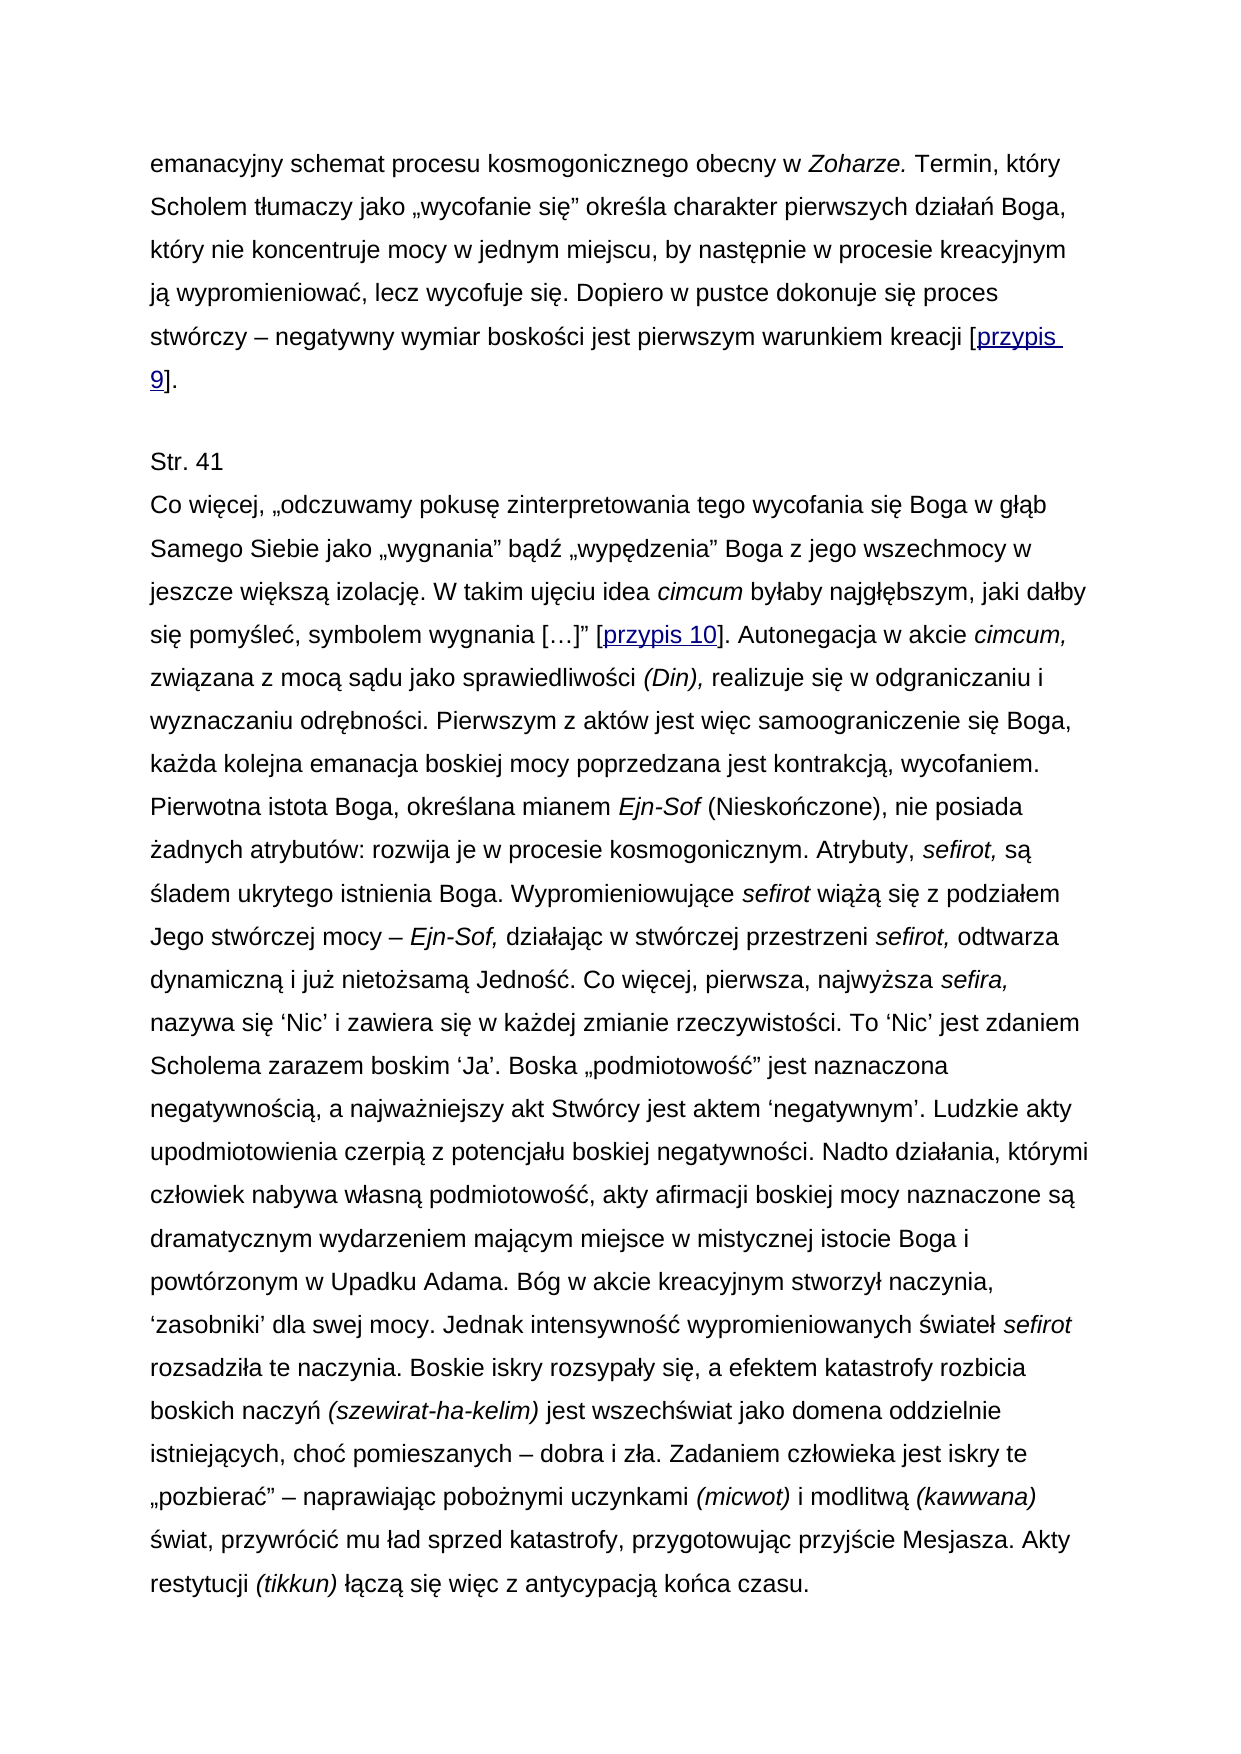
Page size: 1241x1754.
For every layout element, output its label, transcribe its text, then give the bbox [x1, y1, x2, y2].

text Str. 41 [150, 447, 1091, 476]
text Co więcej, „odczuwamy pokusę zinterpretowania tego wycofania się Boga w głąb Samego Siebie jako „wygnania” bądź „wypędzenia” Boga z jego wszechmocy w jeszcze większą izolację. W takim ujęciu idea cimcum byłaby najgłębszym, jaki dałby się pomyśleć, symbolem wygnania […]” [przypis 10]. Autonegacja w akcie cimcum, związana z mocą sądu jako sprawiedliwości (Din), realizuje się w odgraniczaniu i wyznaczaniu odrębności. Pierwszym z aktów jest więc samoograniczenie się Boga, każda kolejna emanacja boskiej mocy poprzedzana jest kontrakcją, wycofaniem. Pierwotna istota Boga, określana mianem Ejn-Sof (Nieskończone), nie posiada żadnych atrybutów: rozwija je w procesie kosmogonicznym. Atrybuty, sefirot, są śladem ukrytego istnienia Boga. Wypromieniowujące sefirot wiążą się z podziałem Jego stwórczej mocy – Ejn-Sof, działając w stwórczej przestrzeni sefirot, odtwarza dynamiczną i już nietożsamą Jedność. Co więcej, pierwsza, najwyższa sefira, nazywa się ‘Nic’ i zawiera się w każdej zmianie rzeczywistości. To ‘Nic’ jest zdaniem Scholema zarazem boskim ‘Ja’. Boska „podmiotowość” jest naznaczona negatywnością, a najważniejszy akt Stwórcy jest aktem ‘negatywnym’. Ludzkie akty upodmiotowienia czerpią z potencjału boskiej negatywności. Nadto działania, którymi człowiek nabywa własną podmiotowość, akty afirmacji boskiej mocy naznaczone są dramatycznym wydarzeniem mającym miejsce w mistycznej istocie Boga i powtórzonym w Upadku Adama. Bóg w akcie kreacyjnym stworzył naczynia, ‘zasobniki’ dla swej mocy. Jednak intensywność wypromieniowanych świateł sefirot rozsadziła te naczynia. Boskie iskry rozsypały się, a efektem katastrofy rozbicia boskich naczyń (szewirat-ha-kelim) jest wszechświat jako domena oddzielnie istniejących, choć pomieszanych – dobra i zła. Zadaniem człowieka jest iskry te „pozbierać” – naprawiając pobożnymi uczynkami (micwot) i modlitwą (kawwana) świat, przywrócić mu ład sprzed katastrofy, przygotowując przyjście Mesjasza. Akty restytucji (tikkun) łączą się więc z antycypacją końca czasu. [150, 490, 1091, 1597]
text emanacyjny schemat procesu kosmogonicznego obecny w Zoharze. Termin, który Scholem tłumaczy jako „wycofanie się” określa charakter pierwszych działań Boga, który nie koncentruje mocy w jednym miejscu, by następnie w procesie kreacyjnym ją wypromieniować, lecz wycofuje się. Dopiero w pustce dokonuje się proces stwórczy – negatywny wymiar boskości jest pierwszym warunkiem kreacji [przypis 9]. [150, 149, 1091, 393]
